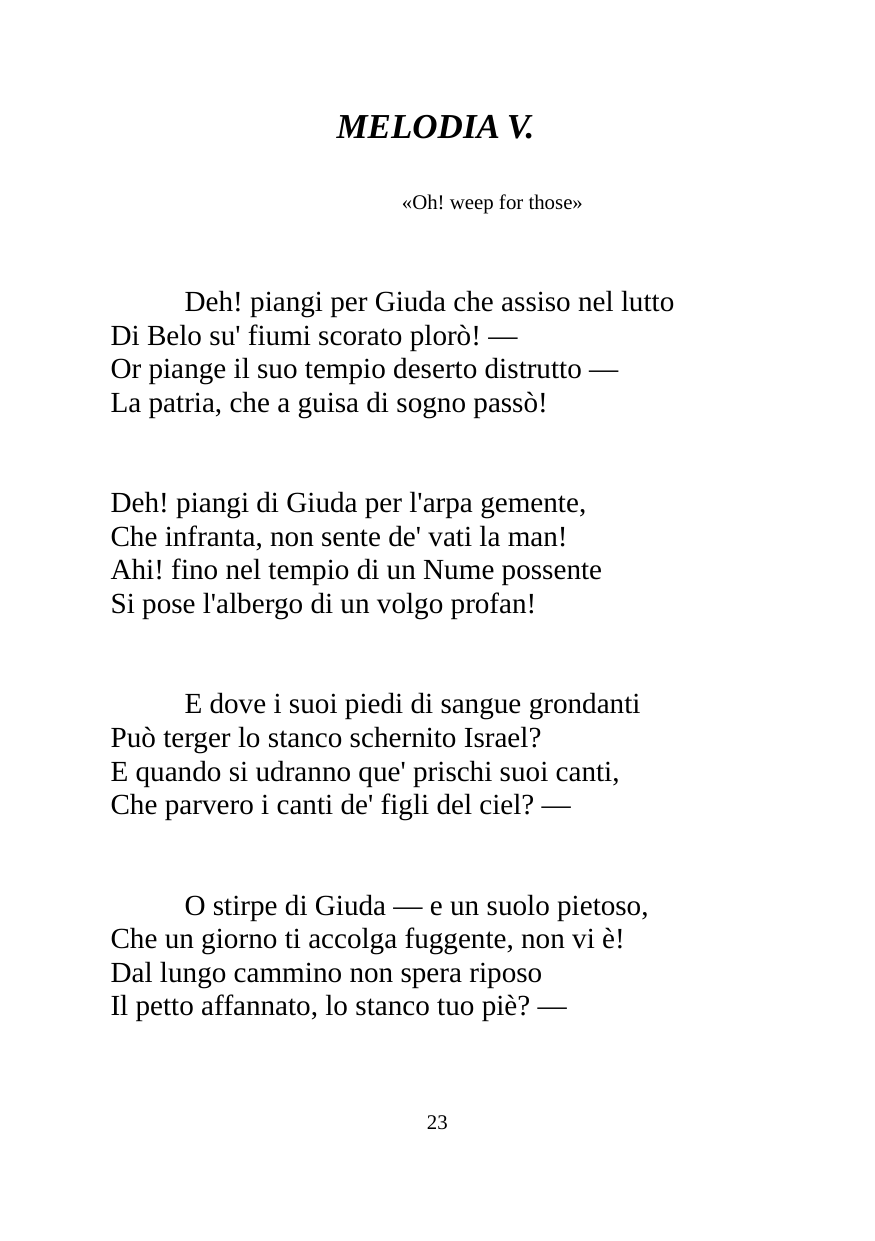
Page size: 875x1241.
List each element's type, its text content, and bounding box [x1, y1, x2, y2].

text Il petto affannato, lo stanco tuo piè? — [110, 988, 726, 1022]
text Ahi! fino nel tempio di un Nume possente [110, 552, 726, 586]
text Che parvero i canti de' figli del ciel? — [110, 787, 726, 821]
text «Oh! weep for those» [106, 182, 743, 215]
text Che un giorno ti accolga fuggente, non vi è! [110, 921, 726, 955]
text Deh! piangi di Giuda per l'arpa gemente, [110, 485, 726, 519]
text La patria, che a guisa di sogno passò! [110, 385, 726, 418]
text Si pose l'albergo di un volgo profan! [110, 586, 726, 619]
text Può terger lo stanco schernito Israel? [110, 720, 726, 754]
text Deh! piangi per Giuda che assiso nel lutto [110, 284, 726, 318]
text Che infranta, non sente de' vati la man! [110, 519, 726, 552]
text E quando si udranno que' prischi suoi canti, [110, 754, 726, 787]
text Di Belo su' fiumi scorato plorò! — [110, 318, 726, 351]
subtitle MELODIA V. [106, 106, 768, 146]
text E dove i suoi piedi di sangue grondanti [110, 687, 726, 720]
text O stirpe di Giuda — e un suolo pietoso, [110, 888, 726, 921]
text Or piange il suo tempio deserto distrutto — [110, 351, 726, 385]
text Dal lungo cammino non spera riposo [110, 955, 726, 988]
